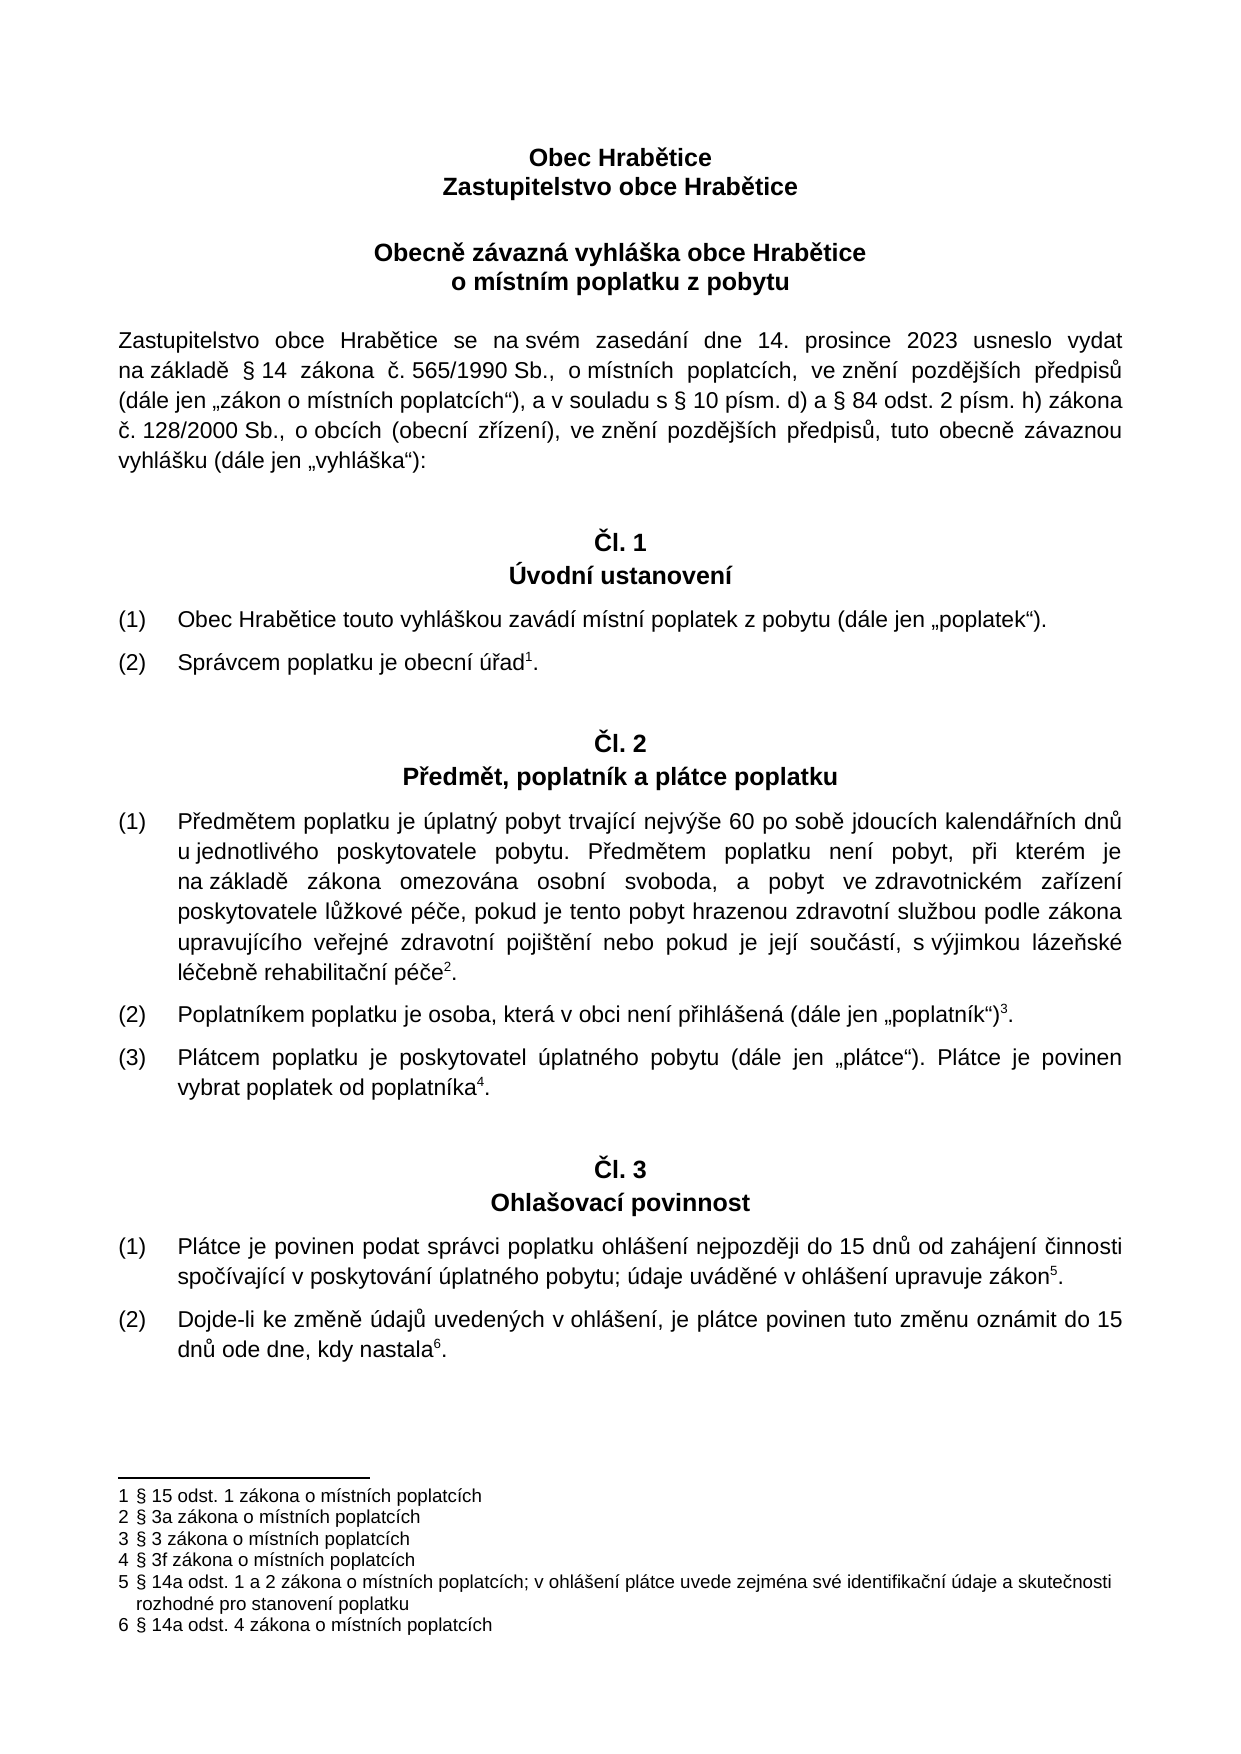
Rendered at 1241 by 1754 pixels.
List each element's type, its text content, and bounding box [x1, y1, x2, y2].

list Správcem poplatku je obecní úřad. [118, 649, 1122, 675]
subtitle Čl. 2 Předmět, poplatník a plátce poplatku [118, 729, 1122, 791]
list Předmětem poplatku je úplatný pobyt trvající nejvýše 60 po sobě jdoucích kalendářních dnů u jednotlivého poskytovatele pobytu. Předmětem poplatku není pobyt, při kterém je na základě zákona omezována osobní svoboda, a pobyt ve zdravotnickém zařízení poskytovatele lůžkové péče, pokud je tento pobyt hrazenou zdravotní službou podle zákona upravujícího veřejné zdravotní pojištění nebo pokud je její součástí, s výjimkou lázeňské léčebně rehabilitační péče. [118, 808, 1122, 985]
text Zastupitelstvo obce Hrabětice se na svém zasedání dne 14. prosince 2023 usneslo vydat na základě § 14 zákona č. 565/1990 Sb., o místních poplatcích, ve znění pozdějších předpisů (dále jen „zákon o místních poplatcích“), a v souladu s § 10 písm. d) a § 84 odst. 2 písm. h) zákona č. 128/2000 Sb., o obcích (obecní zřízení), ve znění pozdějších předpisů, tuto obecně závaznou vyhlášku (dále jen „vyhláška“): [118, 327, 1122, 474]
list § 15 odst. 1 zákona o místních poplatcích [118, 1484, 1122, 1506]
title Obec Hrabětice Zastupitelstvo obce Hrabětice [118, 143, 1122, 201]
subtitle Čl. 1 Úvodní ustanovení [118, 528, 1122, 589]
subtitle Čl. 3 Ohlašovací povinnost [118, 1154, 1122, 1216]
list § 3 zákona o místních poplatcích [118, 1528, 1122, 1549]
list § 3f zákona o místních poplatcích [118, 1549, 1122, 1571]
list § 3a zákona o místních poplatcích [118, 1506, 1122, 1528]
list Poplatníkem poplatku je osoba, která v obci není přihlášená (dále jen „poplatník“). [118, 1001, 1122, 1028]
list Plátcem poplatku je poskytovatel úplatného pobytu (dále jen „plátce“). Plátce je povinen vybrat poplatek od poplatníka. [118, 1044, 1122, 1101]
list § 14a odst. 4 zákona o místních poplatcích [118, 1614, 1122, 1635]
list § 14a odst. 1 a 2 zákona o místních poplatcích; v ohlášení plátce uvede zejména své identifikační údaje a skutečnosti rozhodné pro stanovení poplatku [118, 1571, 1122, 1614]
subtitle Obecně závazná vyhláška obce Hrabětice o místním poplatku z pobytu [118, 238, 1122, 295]
list Plátce je povinen podat správci poplatku ohlášení nejpozději do 15 dnů od zahájení činnosti spočívající v poskytování úplatného pobytu; údaje uváděné v ohlášení upravuje zákon. [118, 1233, 1122, 1290]
list Obec Hrabětice touto vyhláškou zavádí místní poplatek z pobytu (dále jen „poplatek“). [118, 606, 1122, 633]
list Dojde-li ke změně údajů uvedených v ohlášení, je plátce povinen tuto změnu oznámit do 15 dnů ode dne, kdy nastala. [118, 1306, 1122, 1363]
